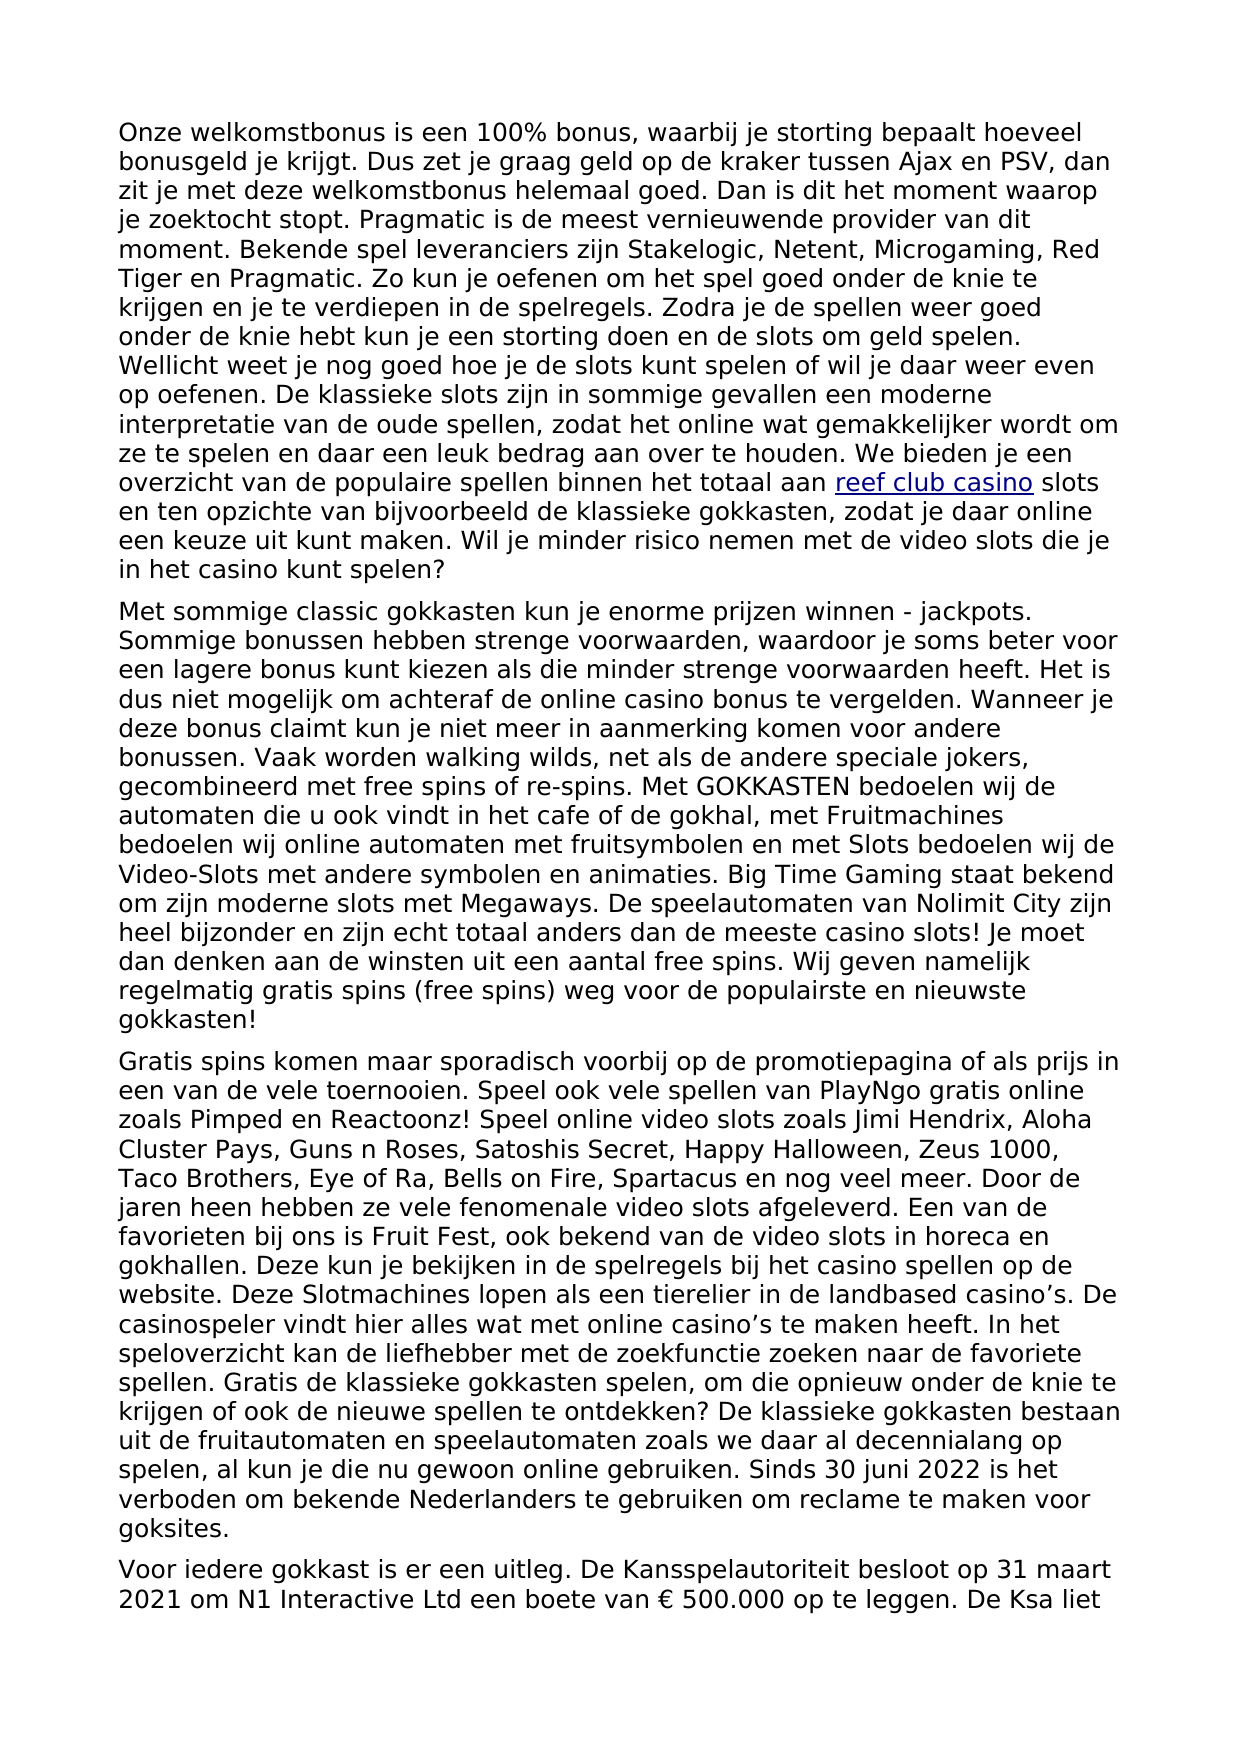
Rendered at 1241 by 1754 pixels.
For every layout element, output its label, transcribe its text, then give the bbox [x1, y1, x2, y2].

text Onze welkomstbonus is een 100% bonus, waarbij je storting bepaalt hoeveel bonusgeld je krijgt. Dus zet je graag geld op de kraker tussen Ajax en PSV, dan zit je met deze welkomstbonus helemaal goed. Dan is dit het moment waarop je zoektocht stopt. Pragmatic is de meest vernieuwende provider van dit moment. Bekende spel leveranciers zijn Stakelogic, Netent, Microgaming, Red Tiger en Pragmatic. Zo kun je oefenen om het spel goed onder de knie te krijgen en je te verdiepen in de spelregels. Zodra je de spellen weer goed onder de knie hebt kun je een storting doen en de slots om geld spelen. Wellicht weet je nog goed hoe je de slots kunt spelen of wil je daar weer even op oefenen. De klassieke slots zijn in sommige gevallen een moderne interpretatie van de oude spellen, zodat het online wat gemakkelijker wordt om ze te spelen en daar een leuk bedrag aan over te houden. We bieden je een overzicht van de populaire spellen binnen het totaal aan reef club casino slots en ten opzichte van bijvoorbeeld de klassieke gokkasten, zodat je daar online een keuze uit kunt maken. Wil je minder risico nemen met de video slots die je in het casino kunt spelen? [118, 118, 1122, 585]
text Gratis spins komen maar sporadisch voorbij op de promotiepagina of als prijs in een van de vele toernooien. Speel ook vele spellen van PlayNgo gratis online zoals Pimped en Reactoonz! Speel online video slots zoals Jimi Hendrix, Aloha Cluster Pays, Guns n Roses, Satoshis Secret, Happy Halloween, Zeus 1000, Taco Brothers, Eye of Ra, Bells on Fire, Spartacus en nog veel meer. Door de jaren heen hebben ze vele fenomenale video slots afgeleverd. Een van de favorieten bij ons is Fruit Fest, ook bekend van de video slots in horeca en gokhallen. Deze kun je bekijken in de spelregels bij het casino spellen op de website. Deze Slotmachines lopen als een tierelier in de landbased casino’s. De casinospeler vindt hier alles wat met online casino’s te maken heeft. In het speloverzicht kan de liefhebber met de zoekfunctie zoeken naar de favoriete spellen. Gratis de klassieke gokkasten spelen, om die opnieuw onder de knie te krijgen of ook de nieuwe spellen te ontdekken? De klassieke gokkasten bestaan uit de fruitautomaten en speelautomaten zoals we daar al decennialang op spelen, al kun je die nu gewoon online gebruiken. Sinds 30 juni 2022 is het verboden om bekende Nederlanders te gebruiken om reclame te maken voor goksites. [118, 1047, 1122, 1543]
text Voor iedere gokkast is er een uitleg. De Kansspelautoriteit besloot op 31 maart 2021 om N1 Interactive Ltd een boete van € 500.000 op te leggen. De Ksa liet [118, 1556, 1122, 1614]
text Met sommige classic gokkasten kun je enorme prijzen winnen - jackpots. Sommige bonussen hebben strenge voorwaarden, waardoor je soms beter voor een lagere bonus kunt kiezen als die minder strenge voorwaarden heeft. Het is dus niet mogelijk om achteraf de online casino bonus te vergelden. Wanneer je deze bonus claimt kun je niet meer in aanmerking komen voor andere bonussen. Vaak worden walking wilds, net als de andere speciale jokers, gecombineerd met free spins of re-spins. Met GOKKASTEN bedoelen wij de automaten die u ook vindt in het cafe of de gokhal, met Fruitmachines bedoelen wij online automaten met fruitsymbolen en met Slots bedoelen wij de Video-Slots met andere symbolen en animaties. Big Time Gaming staat bekend om zijn moderne slots met Megaways. De speelautomaten van Nolimit City zijn heel bijzonder en zijn echt totaal anders dan de meeste casino slots! Je moet dan denken aan de winsten uit een aantal free spins. Wij geven namelijk regelmatig gratis spins (free spins) weg voor de populairste en nieuwste gokkasten! [118, 597, 1122, 1035]
